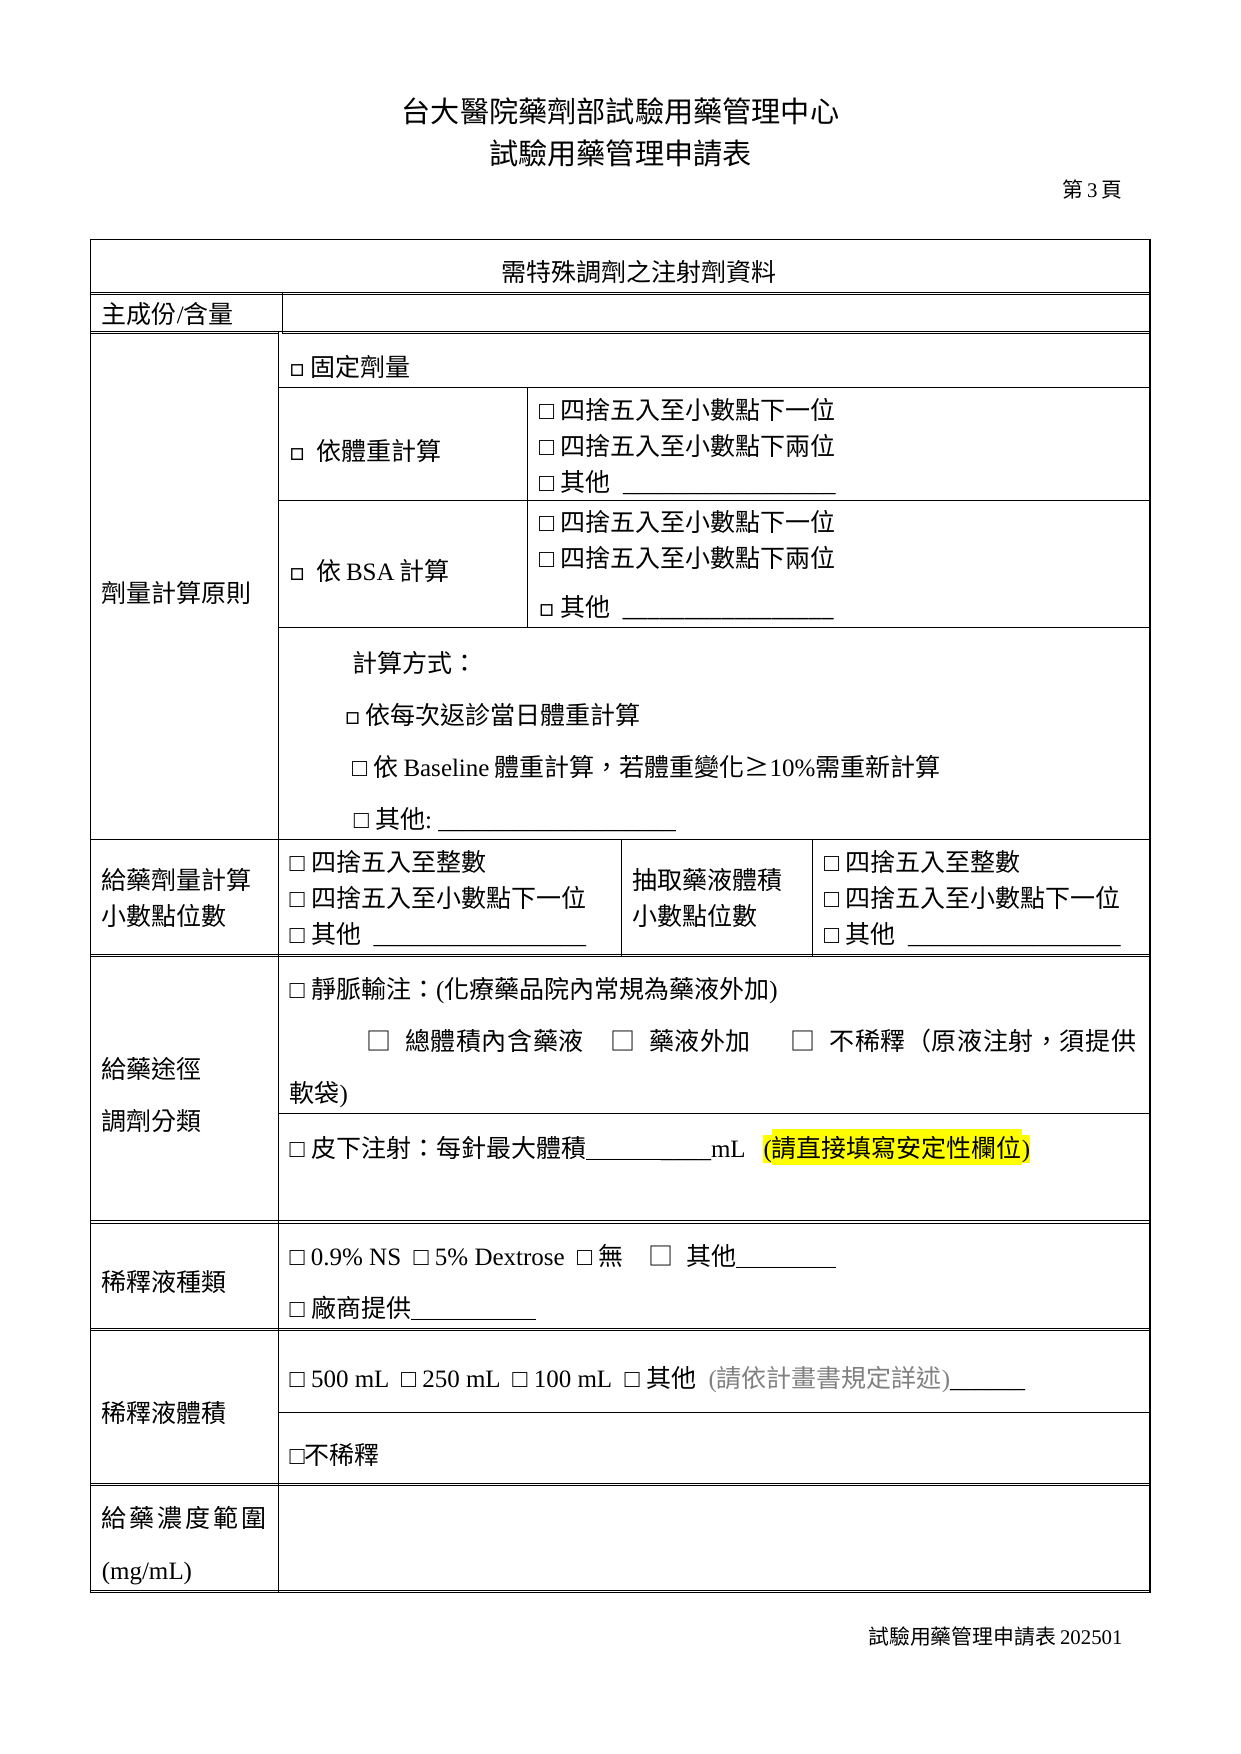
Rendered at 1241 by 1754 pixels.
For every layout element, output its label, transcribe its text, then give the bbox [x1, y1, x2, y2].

table_cell 稀釋液種類 [91, 1224, 278, 1328]
table_cell [279, 1486, 1149, 1590]
table_cell 抽取藥液體積 小數點位數 [622, 840, 812, 954]
table_cell □ 靜脈輸注：(化療藥品院內常規為藥液外加) □ 總體積內含藥液 □ 藥液外加 □ 不稀釋（原液注射，須提供軟袋) [279, 957, 1149, 1113]
table_cell [283, 295, 1149, 331]
table_cell □不稀釋 [279, 1413, 1149, 1482]
table_cell □ 500 mL □ 250 mL □ 100 mL □ 其他 (請依計畫書規定詳述)______ [279, 1331, 1149, 1412]
table_cell □ 依體重計算 [279, 388, 527, 499]
table_cell □ 皮下注射：每針最大體積＿＿＿____mL (請直接填寫安定性欄位) [279, 1114, 1149, 1220]
table_cell 稀釋液體積 [91, 1331, 278, 1482]
table_cell 劑量計算原則 [91, 334, 278, 839]
table_cell 給藥途徑 調劑分類 [91, 957, 278, 1220]
table_cell □ 固定劑量 [279, 332, 1149, 387]
table_cell 給藥濃度範圍 (mg/mL) [91, 1486, 278, 1590]
table_cell □ 依BSA計算 [279, 501, 527, 627]
table_header 需特殊調劑之注射劑資料 [91, 240, 1149, 292]
table_cell 計算方式： □ 依每次返診當日體重計算 □ 依Baseline體重計算，若體重變化≥10%需重新計算 □ 其他: ___________________ [279, 628, 1149, 839]
table_cell 給藥劑量計算 小數點位數 [91, 840, 278, 954]
table_cell □ 四捨五入至小數點下一位 □ 四捨五入至小數點下兩位 □ 其他 _________________ [528, 501, 1149, 627]
table_cell □ 四捨五入至整數 □ 四捨五入至小數點下一位 □ 其他 _________________ [813, 840, 1149, 954]
table_cell □ 0.9% NS □ 5% Dextrose □ 無 □ 其他＿＿＿＿ □ 廠商提供＿＿＿＿＿ [279, 1224, 1149, 1328]
table_cell 主成份/含量 [91, 295, 282, 331]
table_cell □ 四捨五入至小數點下一位 □ 四捨五入至小數點下兩位 □ 其他 _________________ [528, 388, 1149, 499]
table_cell □ 四捨五入至整數 □ 四捨五入至小數點下一位 □ 其他 _________________ [279, 840, 621, 954]
